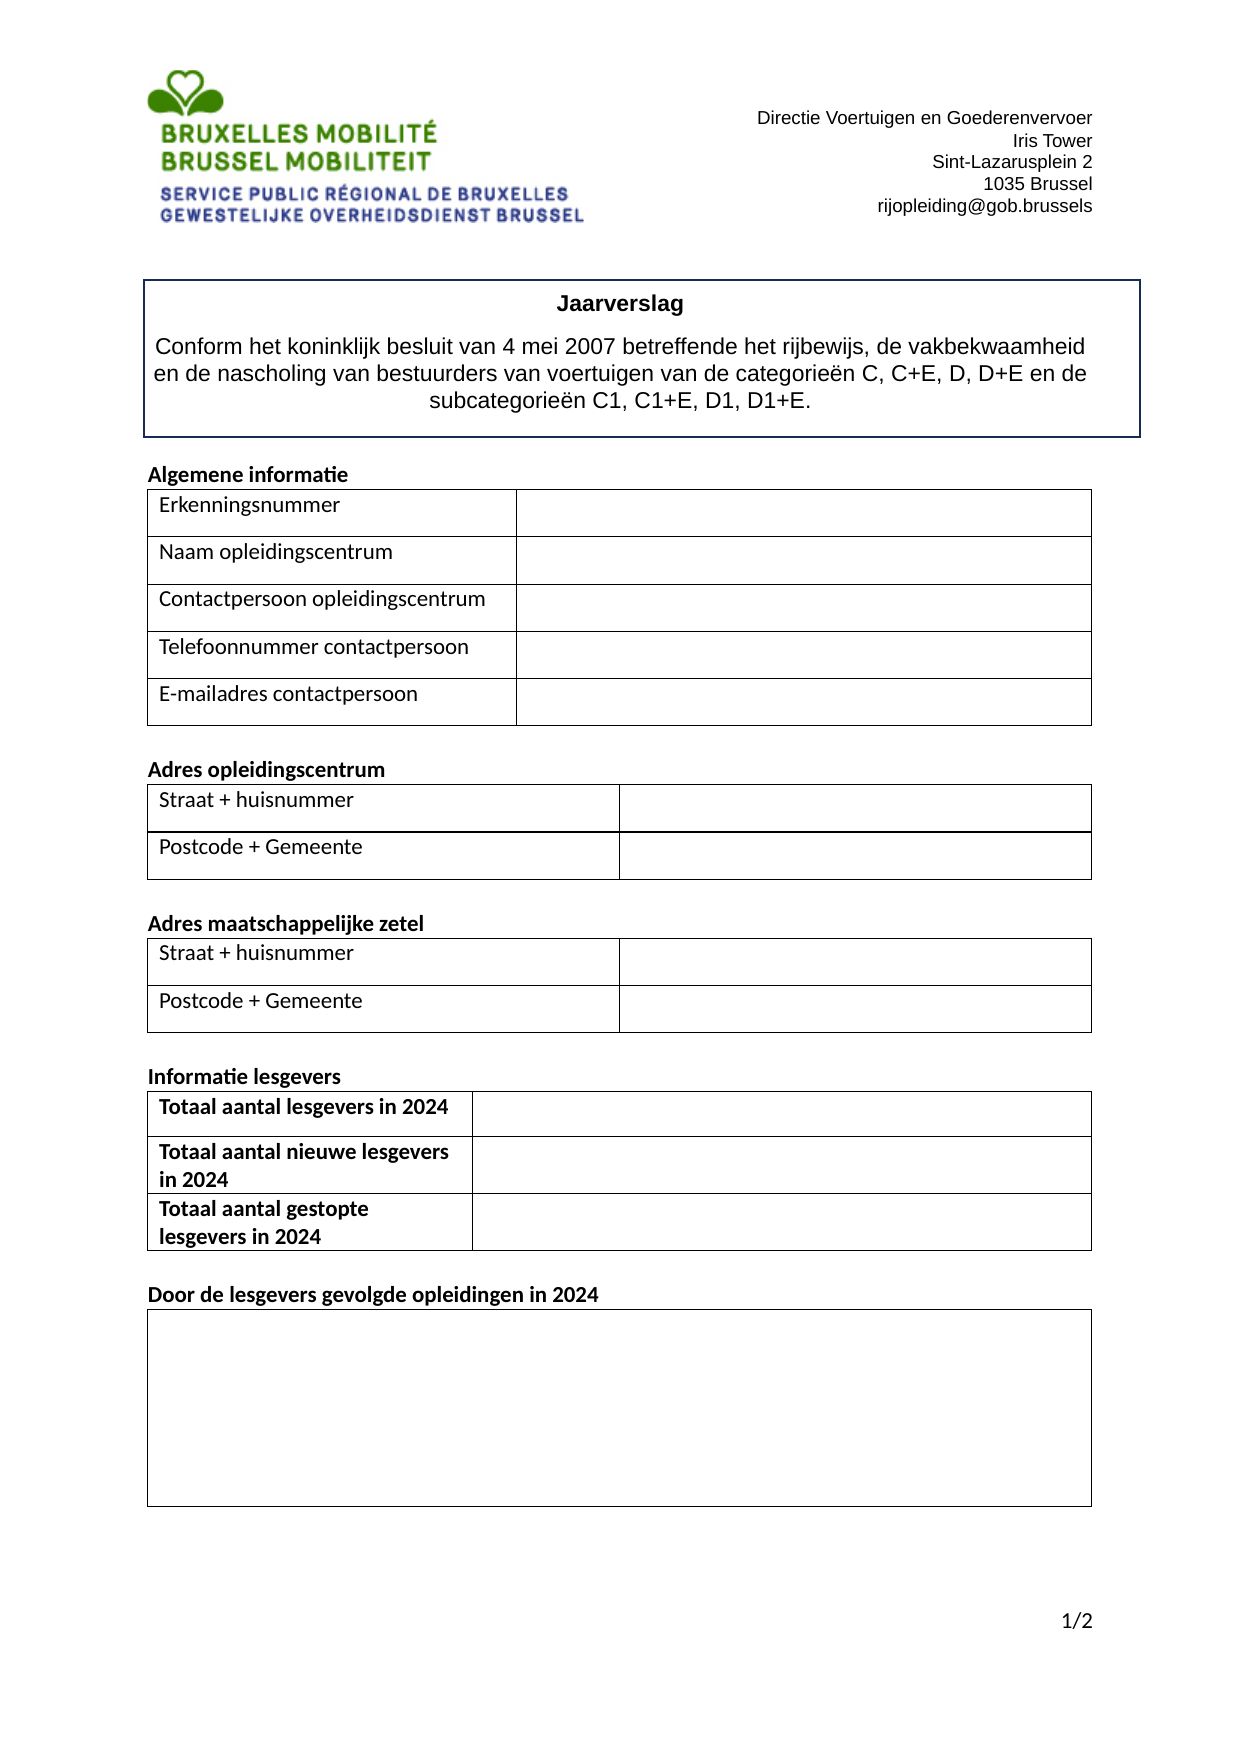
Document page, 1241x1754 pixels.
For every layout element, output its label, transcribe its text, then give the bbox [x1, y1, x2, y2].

text Jaarverslag [148, 289, 1093, 316]
table_cell [517, 679, 1091, 725]
table_header Totaal aantal lesgevers in 2024 [148, 1092, 472, 1136]
table_cell [473, 1137, 1091, 1193]
table_cell Telefoonnummer contactpersoon [148, 632, 516, 678]
table_cell [517, 632, 1091, 678]
table_header Straat + huisnummer [148, 939, 619, 985]
table_cell Contactpersoon opleidingscentrum [148, 585, 516, 631]
text Adres maatschappelijke zetel [148, 909, 1093, 937]
table_cell [620, 986, 1091, 1032]
table_header [473, 1092, 1091, 1136]
text Informatie lesgevers [148, 1062, 1093, 1090]
table_cell Postcode + Gemeente [148, 833, 619, 879]
table_header [620, 939, 1091, 985]
table_cell Postcode + Gemeente [148, 986, 619, 1032]
text Adres opleidingscentrum [148, 755, 1093, 783]
table_cell [517, 537, 1091, 583]
text Door de lesgevers gevolgde opleidingen in 2024 [148, 1280, 1093, 1308]
table_header Straat + huisnummer [148, 785, 619, 831]
table_cell [473, 1194, 1091, 1250]
table_cell E-mailadres contactpersoon [148, 679, 516, 725]
table_header [620, 785, 1091, 831]
table_cell Totaal aantal nieuwe lesgevers in 2024 [148, 1137, 472, 1193]
table_cell [620, 833, 1091, 879]
table_cell [517, 585, 1091, 631]
table_cell Totaal aantal gestopte lesgevers in 2024 [148, 1194, 472, 1250]
text Conform het koninklijk besluit van 4 mei 2007 betreffende het rijbewijs, de vakbekwaamheid en de nascholing van bestuurders van voertuigen van de categorieën C, C+E, D, D+E en de subcategorieën C1, C1+E, D1, D1+E. [148, 333, 1093, 414]
table_header Erkenningsnummer [148, 490, 516, 536]
table_cell Naam opleidingscentrum [148, 537, 516, 583]
table_header [148, 1310, 1091, 1506]
text Algemene informatie [148, 460, 1093, 488]
table_header [517, 490, 1091, 536]
